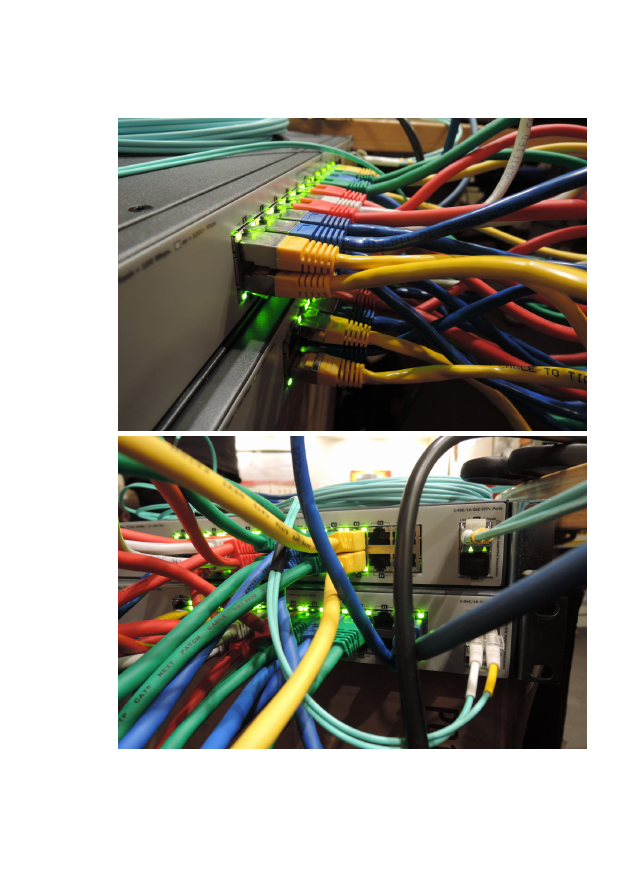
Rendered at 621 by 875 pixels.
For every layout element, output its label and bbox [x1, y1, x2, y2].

picture [118, 436, 587, 749]
picture [118, 118, 587, 431]
